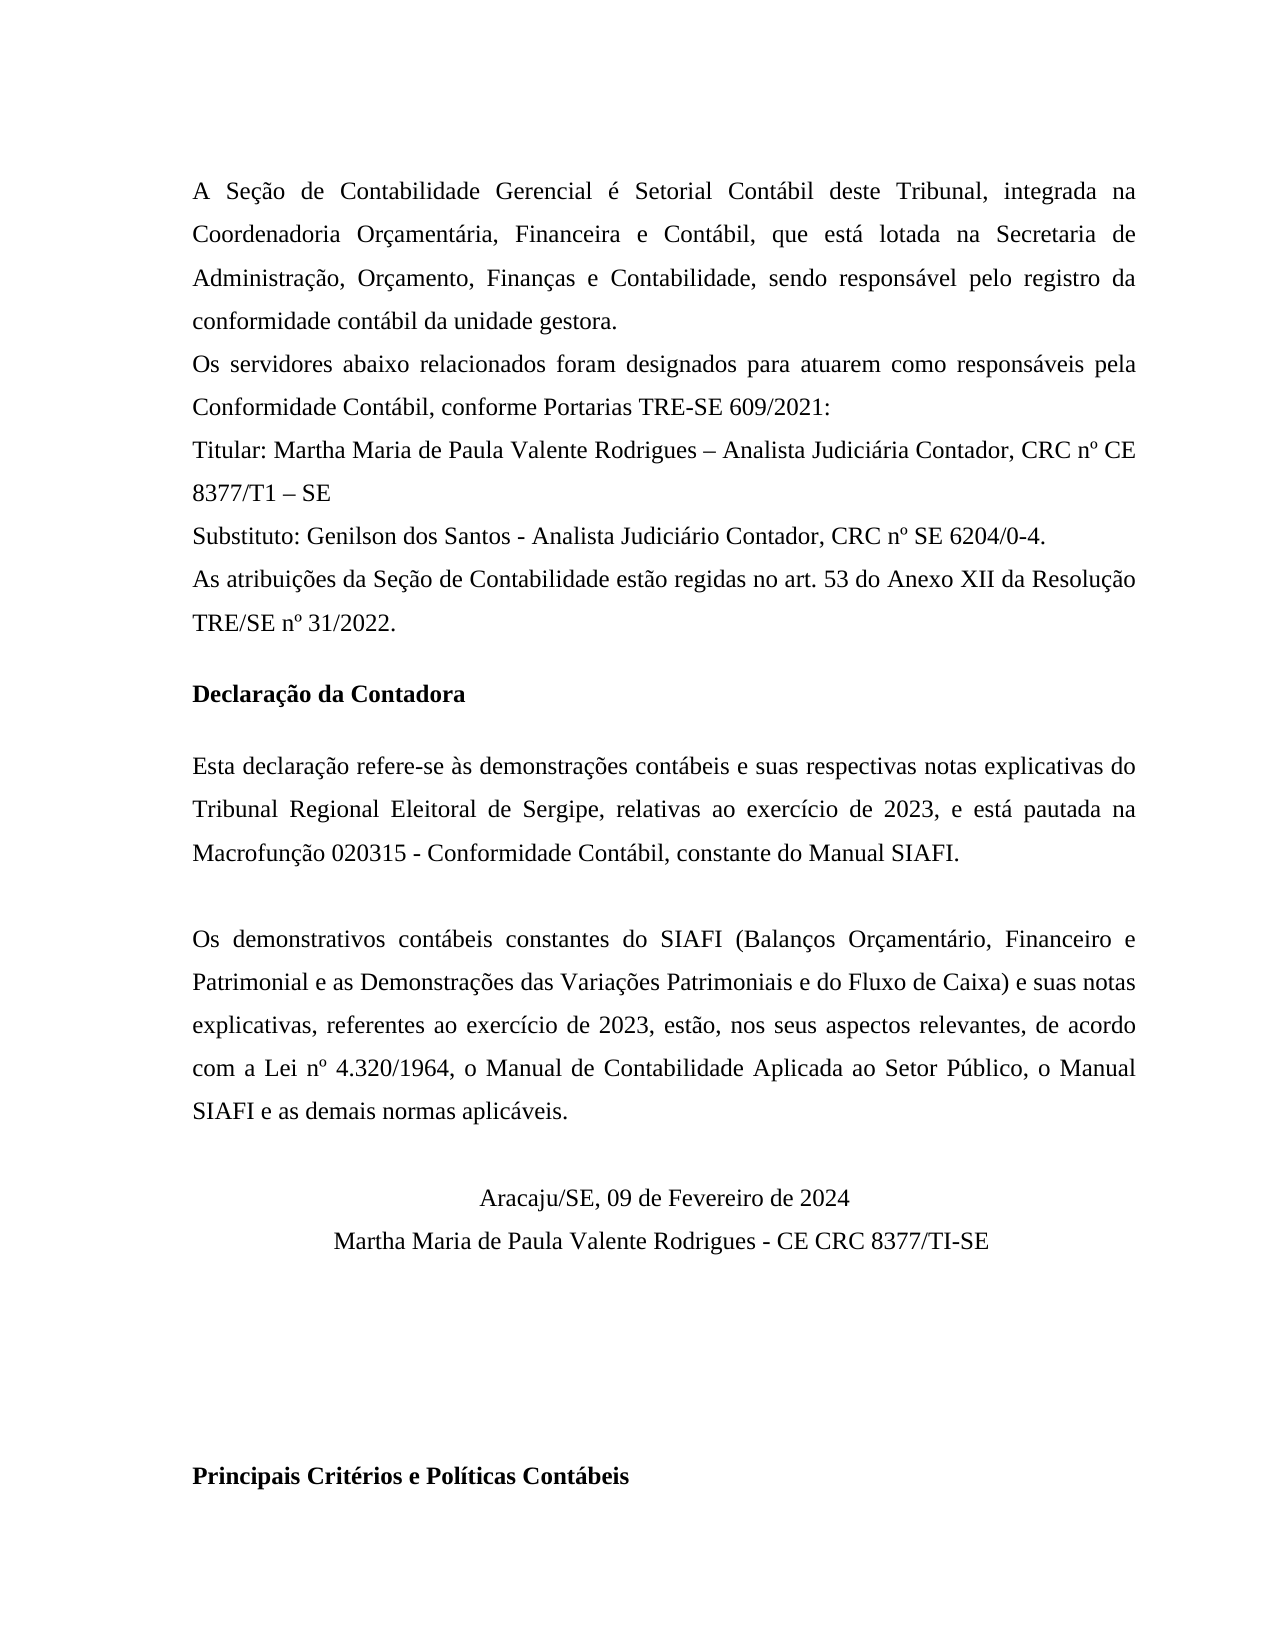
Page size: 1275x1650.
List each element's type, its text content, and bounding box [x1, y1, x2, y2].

text Aracaju/SE, 09 de Fevereiro de 2024 [192, 1183, 1137, 1211]
text Esta declaração refere-se às demonstrações contábeis e suas respectivas notas explicativas do Tribunal Regional Eleitoral de Sergipe, relativas ao exercício de 2023, e está pautada na Macrofunção 020315 - Conformidade Contábil, constante do Manual SIAFI. [192, 751, 1137, 866]
text Os servidores abaixo relacionados foram designados para atuarem como responsáveis pela Conformidade Contábil, conforme Portarias TRE-SE 609/2021: [192, 349, 1137, 421]
text Declaração da Contadora [192, 679, 1137, 708]
text A Seção de Contabilidade Gerencial é Setorial Contábil deste Tribunal, integrada na Coordenadoria Orçamentária, Financeira e Contábil, que está lotada na Secretaria de Administração, Orçamento, Finanças e Contabilidade, sendo responsável pelo registro da conformidade contábil da unidade gestora. [192, 176, 1137, 334]
text As atribuições da Seção de Contabilidade estão regidas no art. 53 do Anexo XII da Resolução TRE/SE nº 31/2022. [192, 564, 1137, 636]
text Martha Maria de Paula Valente Rodrigues - CE CRC 8377/TI-SE [192, 1226, 1137, 1254]
text Substituto: Genilson dos Santos - Analista Judiciário Contador, CRC nº SE 6204/0-4. [192, 521, 1137, 550]
text Principais Critérios e Políticas Contábeis [192, 1461, 1137, 1490]
text Os demonstrativos contábeis constantes do SIAFI (Balanços Orçamentário, Financeiro e Patrimonial e as Demonstrações das Variações Patrimoniais e do Fluxo de Caixa) e suas notas explicativas, referentes ao exercício de 2023, estão, nos seus aspectos relevantes, de acordo com a Lei nº 4.320/1964, o Manual de Contabilidade Aplicada ao Setor Público, o Manual SIAFI e as demais normas aplicáveis. [192, 924, 1137, 1125]
text Titular: Martha Maria de Paula Valente Rodrigues – Analista Judiciária Contador, CRC nº CE 8377/T1 – SE [192, 435, 1137, 507]
